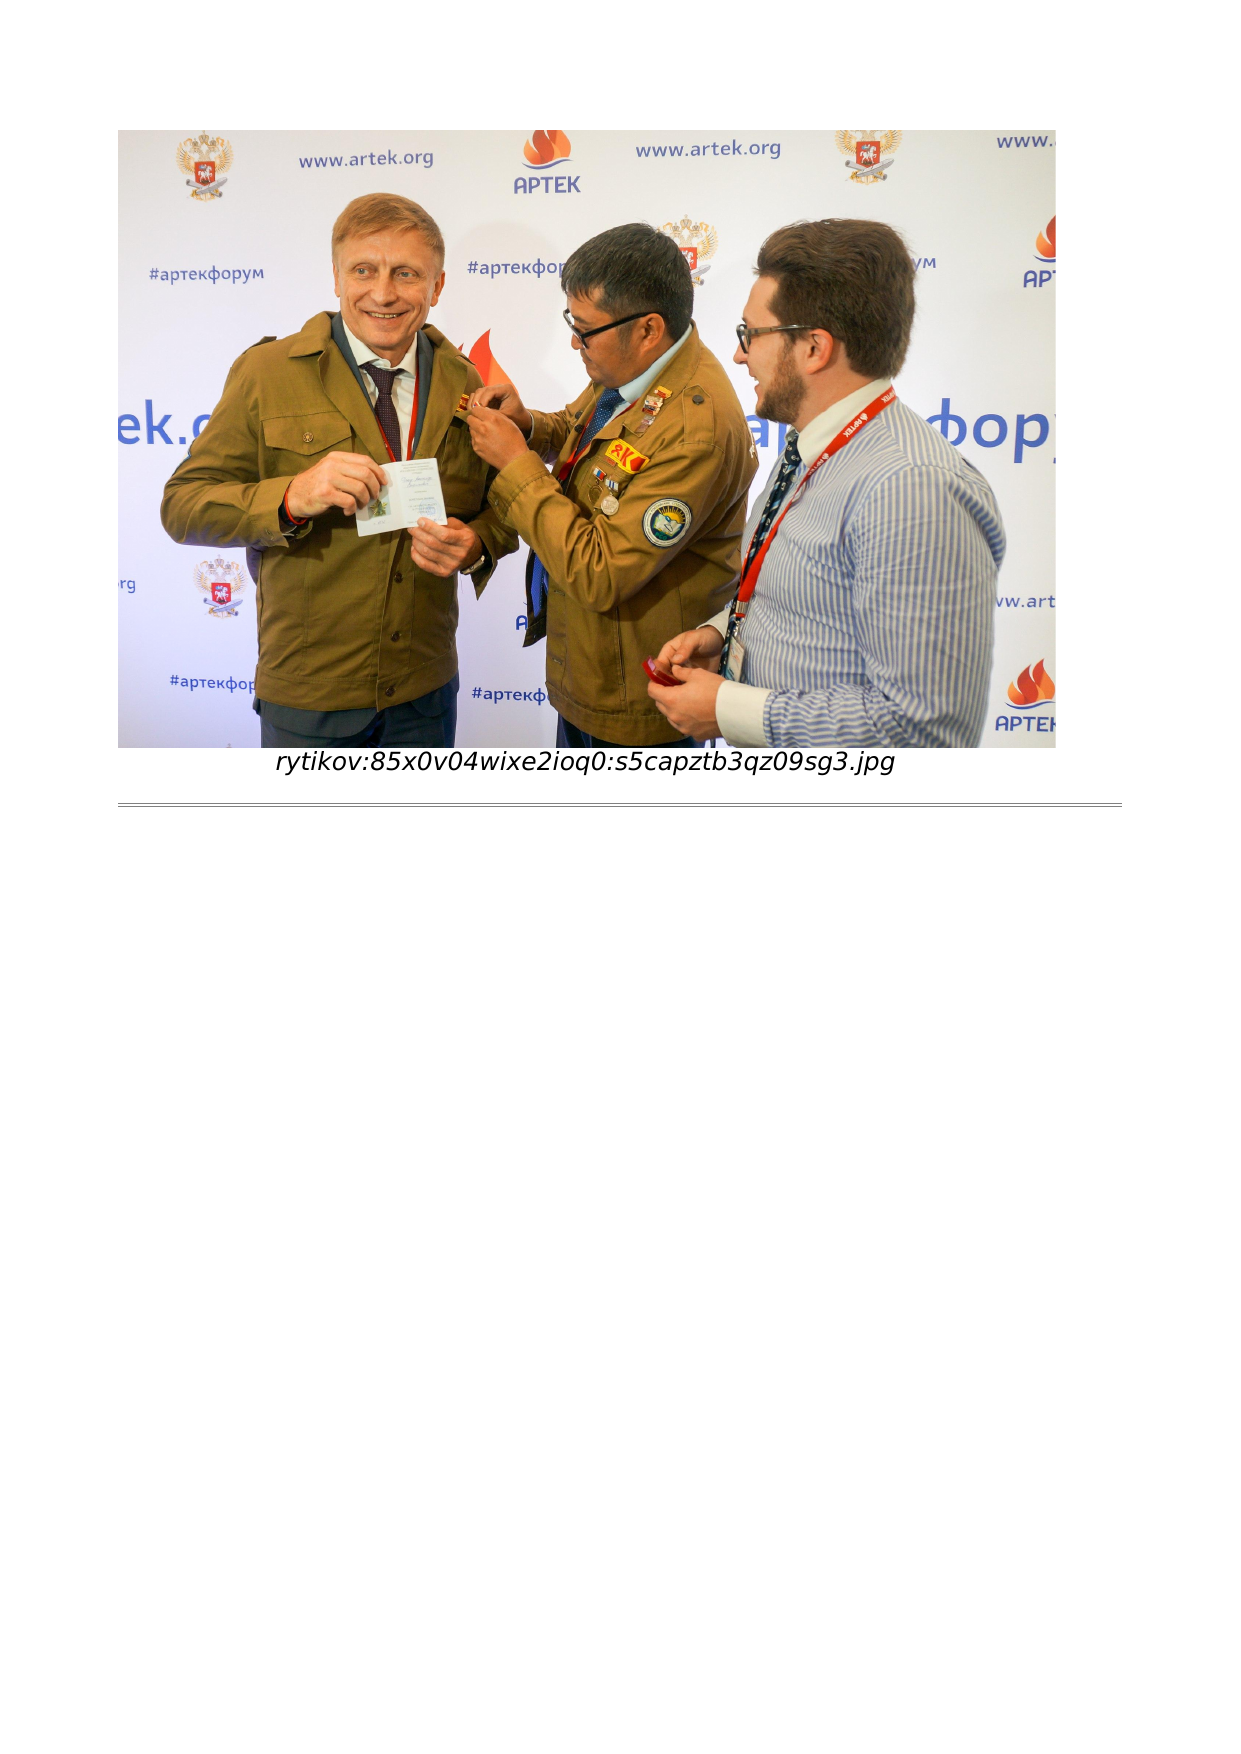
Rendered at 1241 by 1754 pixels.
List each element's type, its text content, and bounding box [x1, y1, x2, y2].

picture [118, 130, 1056, 748]
text rytikov:85x0v04wixe2ioq0:s5capztb3qz09sg3.jpg [118, 748, 1056, 776]
